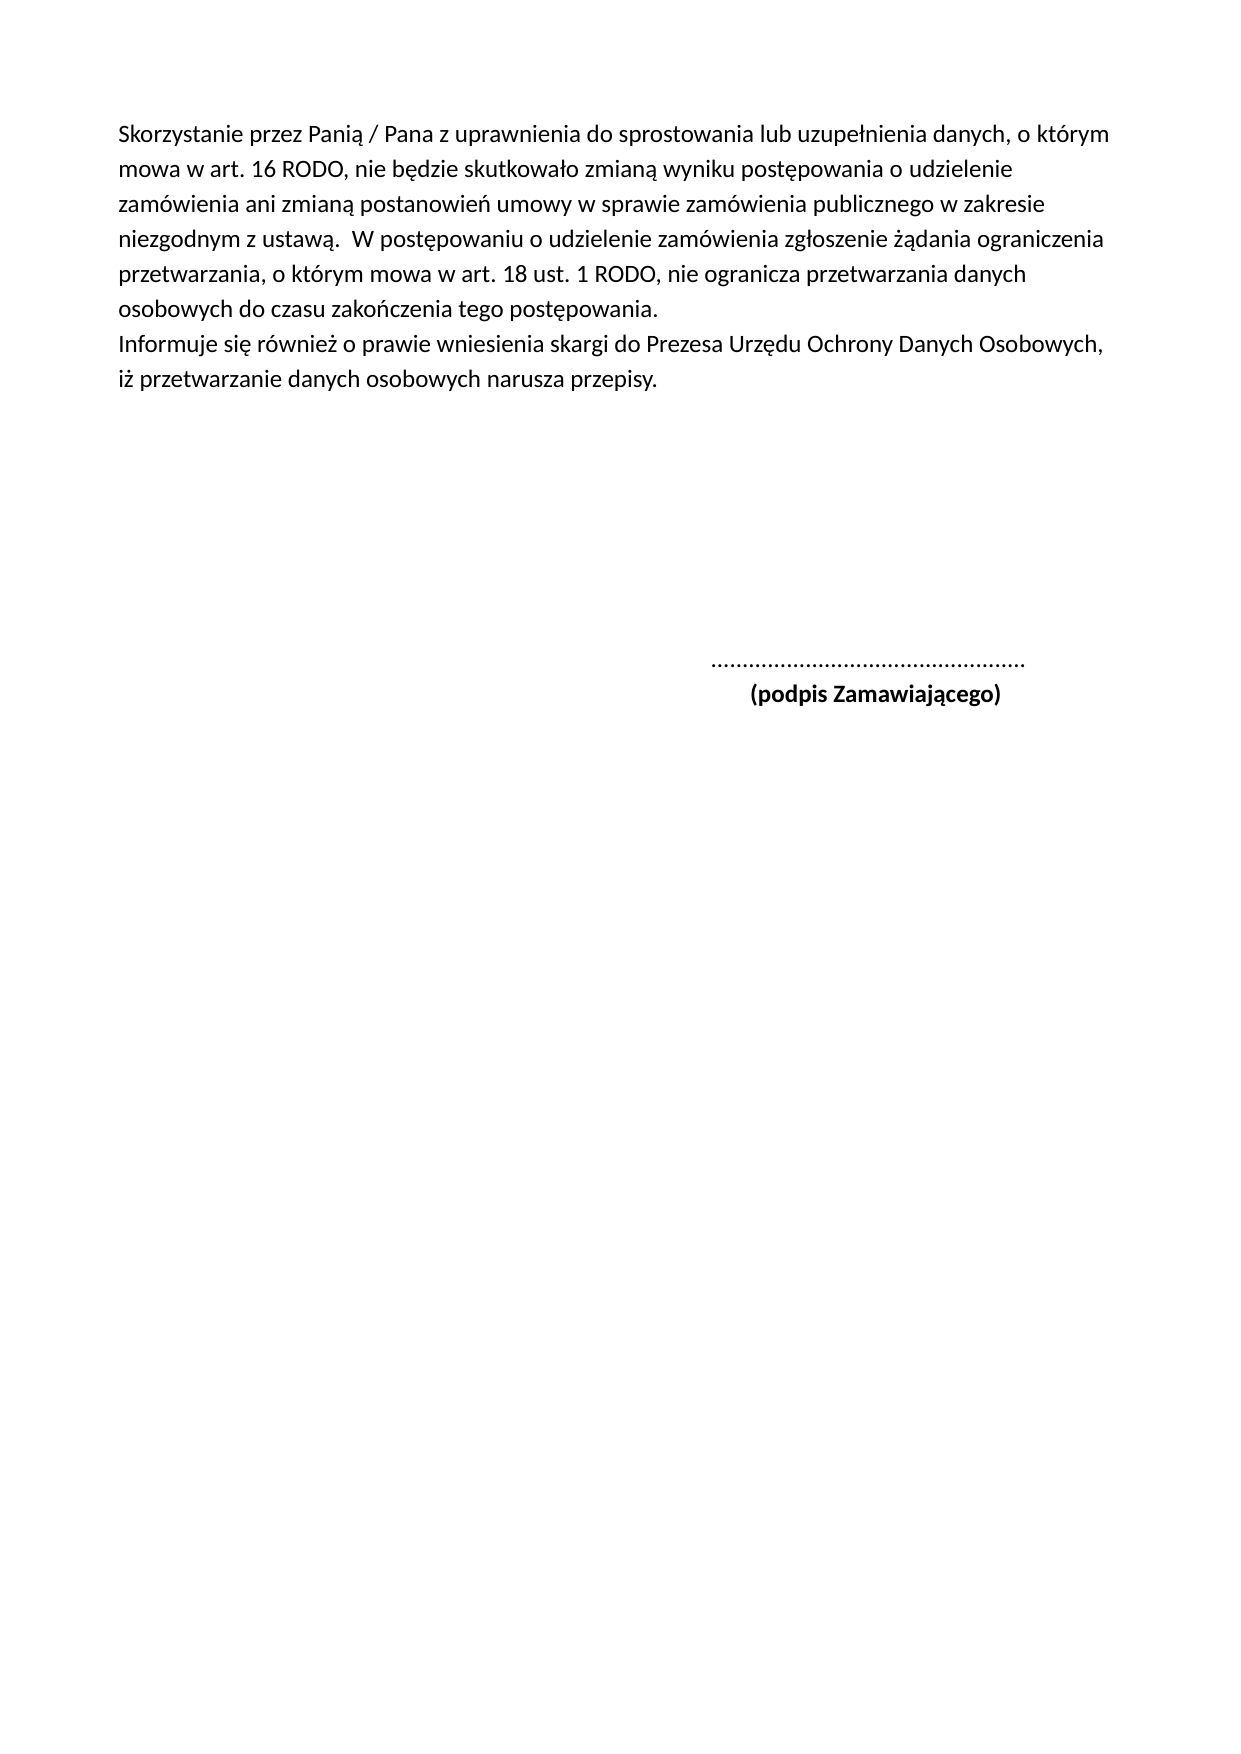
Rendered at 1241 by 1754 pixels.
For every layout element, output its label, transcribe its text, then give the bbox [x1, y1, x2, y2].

text Skorzystanie przez Panią / Pana z uprawnienia do sprostowania lub uzupełnienia danych, o którym mowa w art. 16 RODO, nie będzie skutkowało zmianą wyniku postępowania o udzielenie zamówienia ani zmianą postanowień umowy w sprawie zamówienia publicznego w zakresie niezgodnym z ustawą. W postępowaniu o udzielenie zamówienia zgłoszenie żądania ograniczenia przetwarzania, o którym mowa w art. 18 ust. 1 RODO, nie ogranicza przetwarzania danych osobowych do czasu zakończenia tego postępowania. [118, 118, 1122, 324]
text (podpis Zamawiającego) [156, 678, 1122, 709]
text .................................................. [156, 643, 1122, 674]
text Informuje się również o prawie wniesienia skargi do Prezesa Urzędu Ochrony Danych Osobowych, iż przetwarzanie danych osobowych narusza przepisy. [118, 328, 1122, 394]
